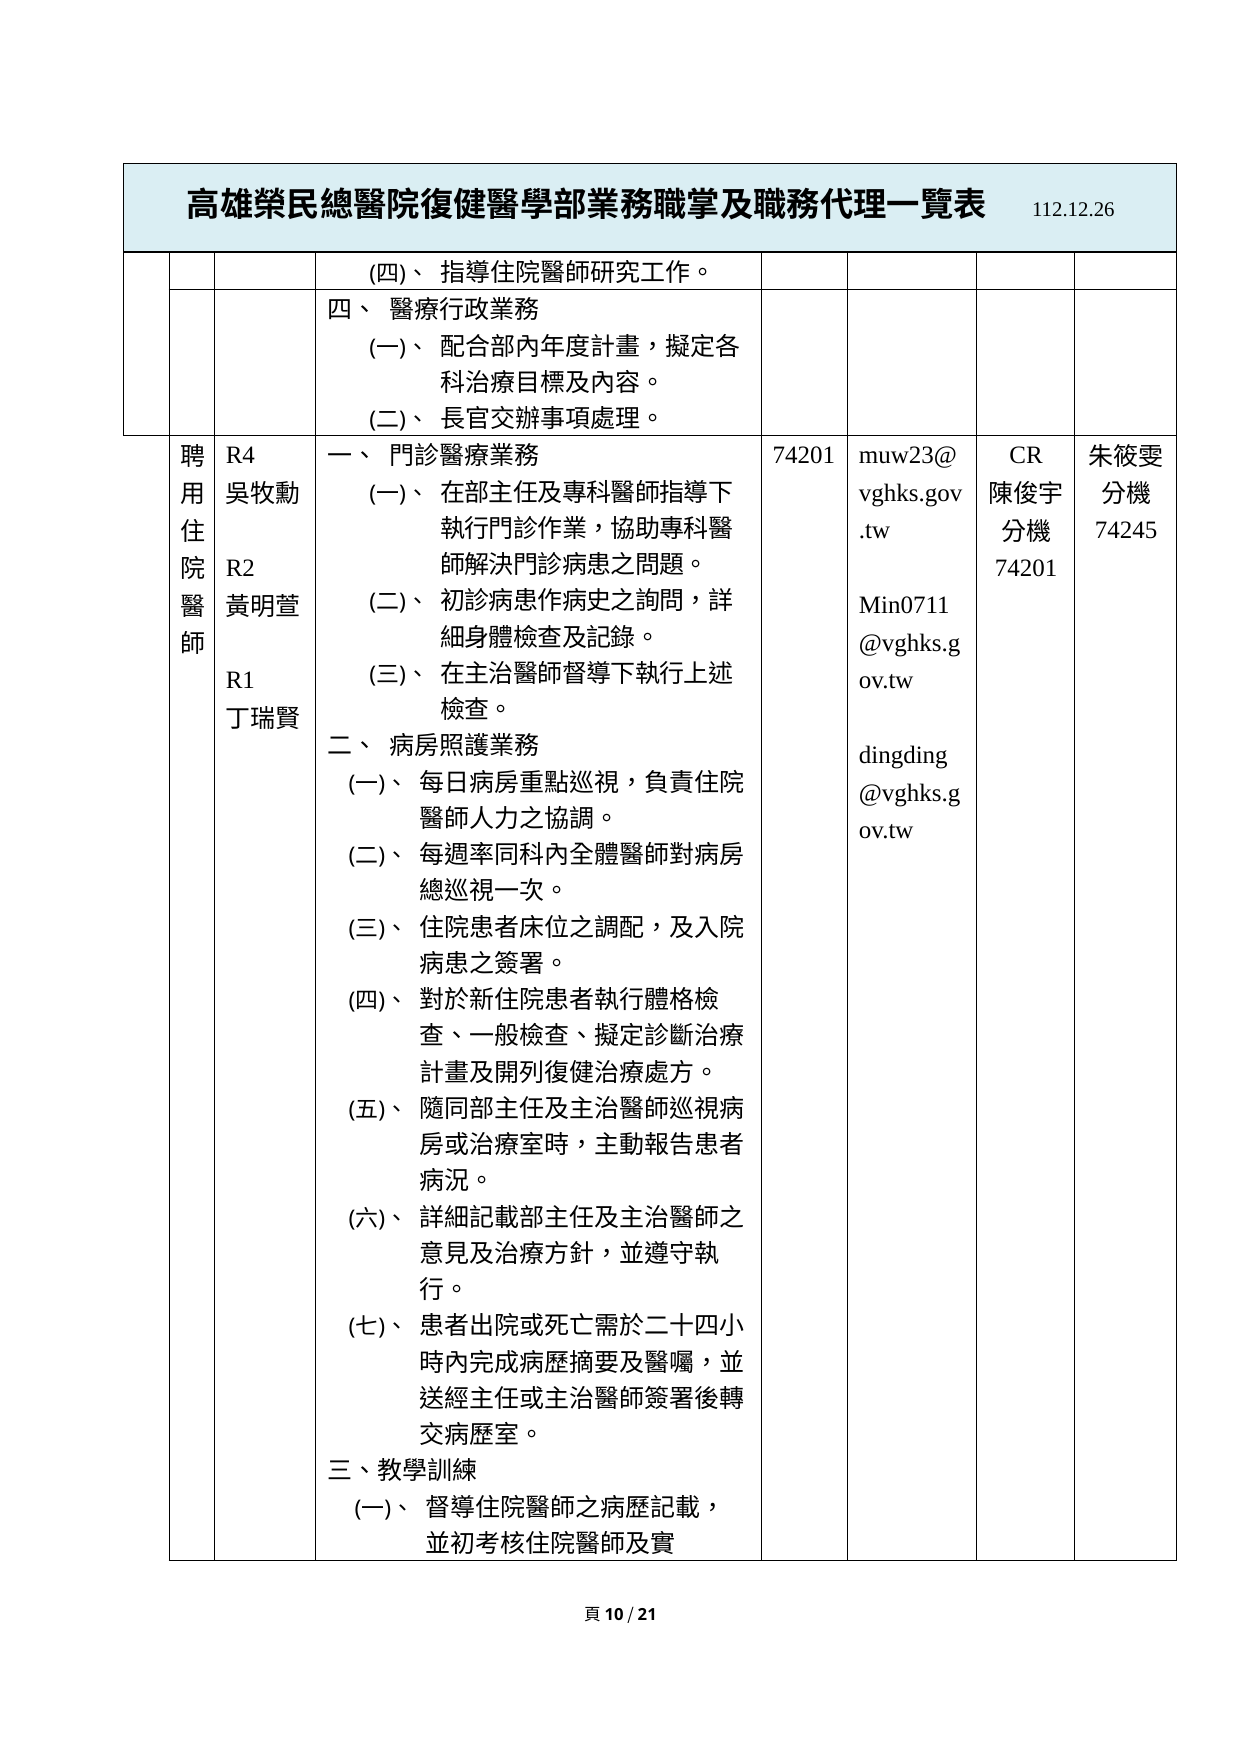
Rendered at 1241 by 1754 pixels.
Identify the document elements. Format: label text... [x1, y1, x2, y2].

table_cell R4 吳牧勳 R2 黃明萱 R1 丁瑞賢 [215, 436, 315, 1559]
table_cell [848, 253, 976, 289]
table_cell 朱筱雯 分機 74245 [1075, 436, 1176, 1559]
table_cell [170, 253, 214, 289]
table_cell 門診醫療業務 常見疾病之診斷治療及追蹤。 監督住院醫師及實習醫師門診工作。 肌電圖檢查、心肺功能測試、等速肌力測試、肌肉骨骼超音波之安排、執行與教學。 病房照護業務 負責主治住院病患之診斷及醫療工作。 率同所屬住院醫師及實習醫師，每日巡視主治病房，指導及實施臨床教學。 病患治癒出院、轉院或死亡時，負責簽署病患之終期診斷及會診、轉診醫囑。 訪視其他科會診之病患，並為其安排復健治療。 學術研究發展 執行復健相關之臨床研究。 參加國內或國際性學術會議，進行學術交流。 發表研究論文於國內外學術會議或刊載於國內外期刊。 指導住院醫師研究工作。 醫療行政業務 配合部內年度計畫，擬定各科治療目標及內容。 長官交辦事項處理。 [316, 253, 761, 289]
table_cell [977, 253, 1074, 289]
table_cell [1075, 253, 1176, 289]
table_cell [762, 253, 847, 289]
table_cell [1075, 290, 1176, 435]
table_cell 聘用住院 醫師 [170, 436, 214, 1559]
table_header 高雄榮民總醫院復健醫學部業務職掌及職務代理一覽表 112.12.26 [124, 164, 1176, 251]
table_cell 74201 [762, 436, 847, 1559]
table_cell [977, 290, 1074, 435]
table_cell muw23@vghks.gov.tw Min0711@vghks.gov.tw dingding@vghks.gov.tw [848, 436, 976, 1559]
table_cell [762, 290, 847, 435]
table_cell CR 陳俊宇 分機 74201 [977, 436, 1074, 1559]
table_cell [215, 253, 315, 289]
table_cell [848, 290, 976, 435]
table_cell [215, 290, 315, 435]
table_cell 門診醫療業務 在部主任及專科醫師指導下執行門診作業，協助專科醫師解決門診病患之問題。 初診病患作病史之詢問，詳細身體檢查及記錄。 在主治醫師督導下執行上述檢查。 病房照護業務 每日病房重點巡視，負責住院醫師人力之協調。 每週率同科內全體醫師對病房總巡視一次。 住院患者床位之調配，及入院病患之簽署。 對於新住院患者執行體格檢查、一般檢查、擬定診斷治療計畫及開列復健治療處方。 隨同部主任及主治醫師巡視病房或治療室時，主動報告患者病況。 詳細記載部主任及主治醫師之意見及治療方針，並遵守執行。 患者出院或死亡需於二十四小時內完成病歷摘要及醫囑，並送經主任或主治醫師簽署後轉交病歷室。 三、教學訓練 督導住院醫師之病歷記載，並初考核住院醫師及實（見）習醫師之工作成績。 安排部內各項學術活動、科際及院際聯合研討會與在職繼續教育。 部內圖書、期刊之管理及採購。 安排教學門診及住診並收集紀錄。 負責教學評鑑等事項。 四、醫療行政業務 協助主任處理醫務行政及與其他部科間之協調與聯繫。 擬定各級醫師工作時間分配表及排定門診表。 每日公文處理及院內醫療行政業務之執行。 執行主任及主治醫師交辦之事項。 統合本部年度採購事項。 綜合業務 部內網頁維護及資料更新。 [316, 436, 761, 1559]
table_cell [170, 290, 214, 435]
table_cell 門診醫療業務 常見疾病之診斷治療及追蹤。 監督住院醫師及實習醫師門診工作。 肌電圖檢查、心肺功能測試、等速肌力測試、肌肉骨骼超音波之安排、執行與教學。 病房照護業務 負責主治住院病患之診斷及醫療工作。 率同所屬住院醫師及實習醫師，每日巡視主治病房，指導及實施臨床教學。 病患治癒出院、轉院或死亡時，負責簽署病患之終期診斷及會診、轉診醫囑。 訪視其他科會診之病患，並為其安排復健治療。 學術研究發展 執行復健相關之臨床研究。 參加國內或國際性學術會議，進行學術交流。 發表研究論文於國內外學術會議或刊載於國內外期刊。 指導住院醫師研究工作。 醫療行政業務 配合部內年度計畫，擬定各科治療目標及內容。 長官交辦事項處理。 [316, 290, 761, 435]
